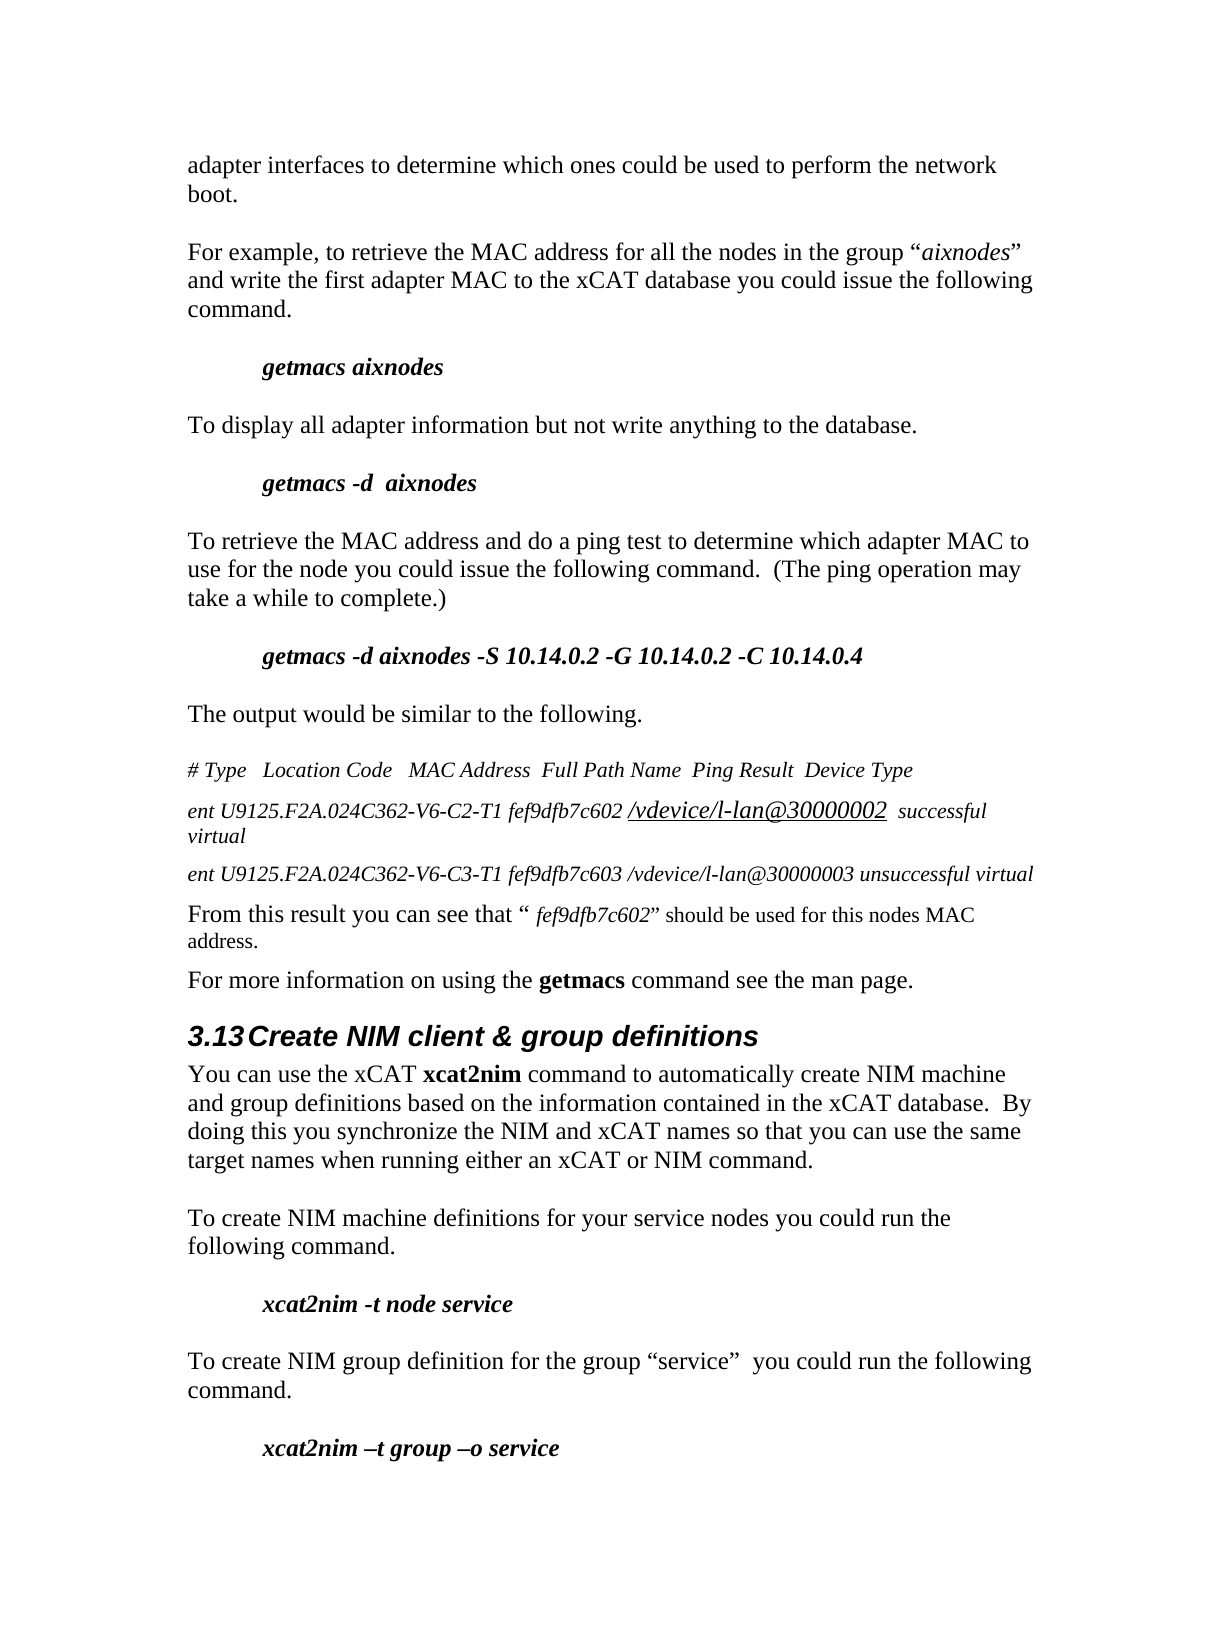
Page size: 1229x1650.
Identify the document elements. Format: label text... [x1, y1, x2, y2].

text ent U9125.F2A.024C362-V6-C3-T1 fef9dfb7c603 /vdevice/l-lan@30000003 unsuccessful virtual [187, 861, 1041, 886]
text For example, to retrieve the MAC address for all the nodes in the group “aixnodes” and write the first adapter MAC to the xCAT database you could issue the following command. [187, 237, 1041, 323]
subtitle Create NIM client & group definitions [187, 1019, 1041, 1053]
text ent U9125.F2A.024C362-V6-C2-T1 fef9dfb7c602 /vdevice/l-lan@30000002 successful virtual [187, 795, 1041, 849]
text From this result you can see that “ fef9dfb7c602” should be used for this nodes MAC address. [187, 899, 1041, 953]
text getmacs -d aixnodes [112, 468, 1041, 497]
text To create NIM group definition for the group “service” you could run the following command. [187, 1346, 1041, 1404]
text You can use the xCAT xcat2nim command to automatically create NIM machine and group definitions based on the information contained in the xCAT database. By doing this you synchronize the NIM and xCAT names so that you can use the same target names when running either an xCAT or NIM command. [187, 1059, 1041, 1174]
text The output would be similar to the following. [112, 699, 1041, 728]
text For more information on using the getmacs command see the man page. [187, 965, 1041, 994]
text # Type Location Code MAC Address Full Path Name Ping Result Device Type [187, 757, 1041, 782]
text To retrieve the MAC address and do a ping test to determine which adapter MAC to use for the node you could issue the following command. (The ping operation may take a while to complete.) [187, 526, 1041, 612]
text xcat2nim –t group –o service [187, 1404, 1041, 1461]
text To display all adapter information but not write anything to the database. [112, 410, 1041, 439]
text To create NIM machine definitions for your service nodes you could run the following command. [187, 1203, 1041, 1260]
text getmacs aixnodes [112, 352, 1041, 381]
text xcat2nim -t node service [187, 1289, 1041, 1318]
text adapter interfaces to determine which ones could be used to perform the network boot. [187, 150, 1041, 207]
text getmacs -d aixnodes -S 10.14.0.2 -G 10.14.0.2 -C 10.14.0.4 [112, 641, 1041, 670]
